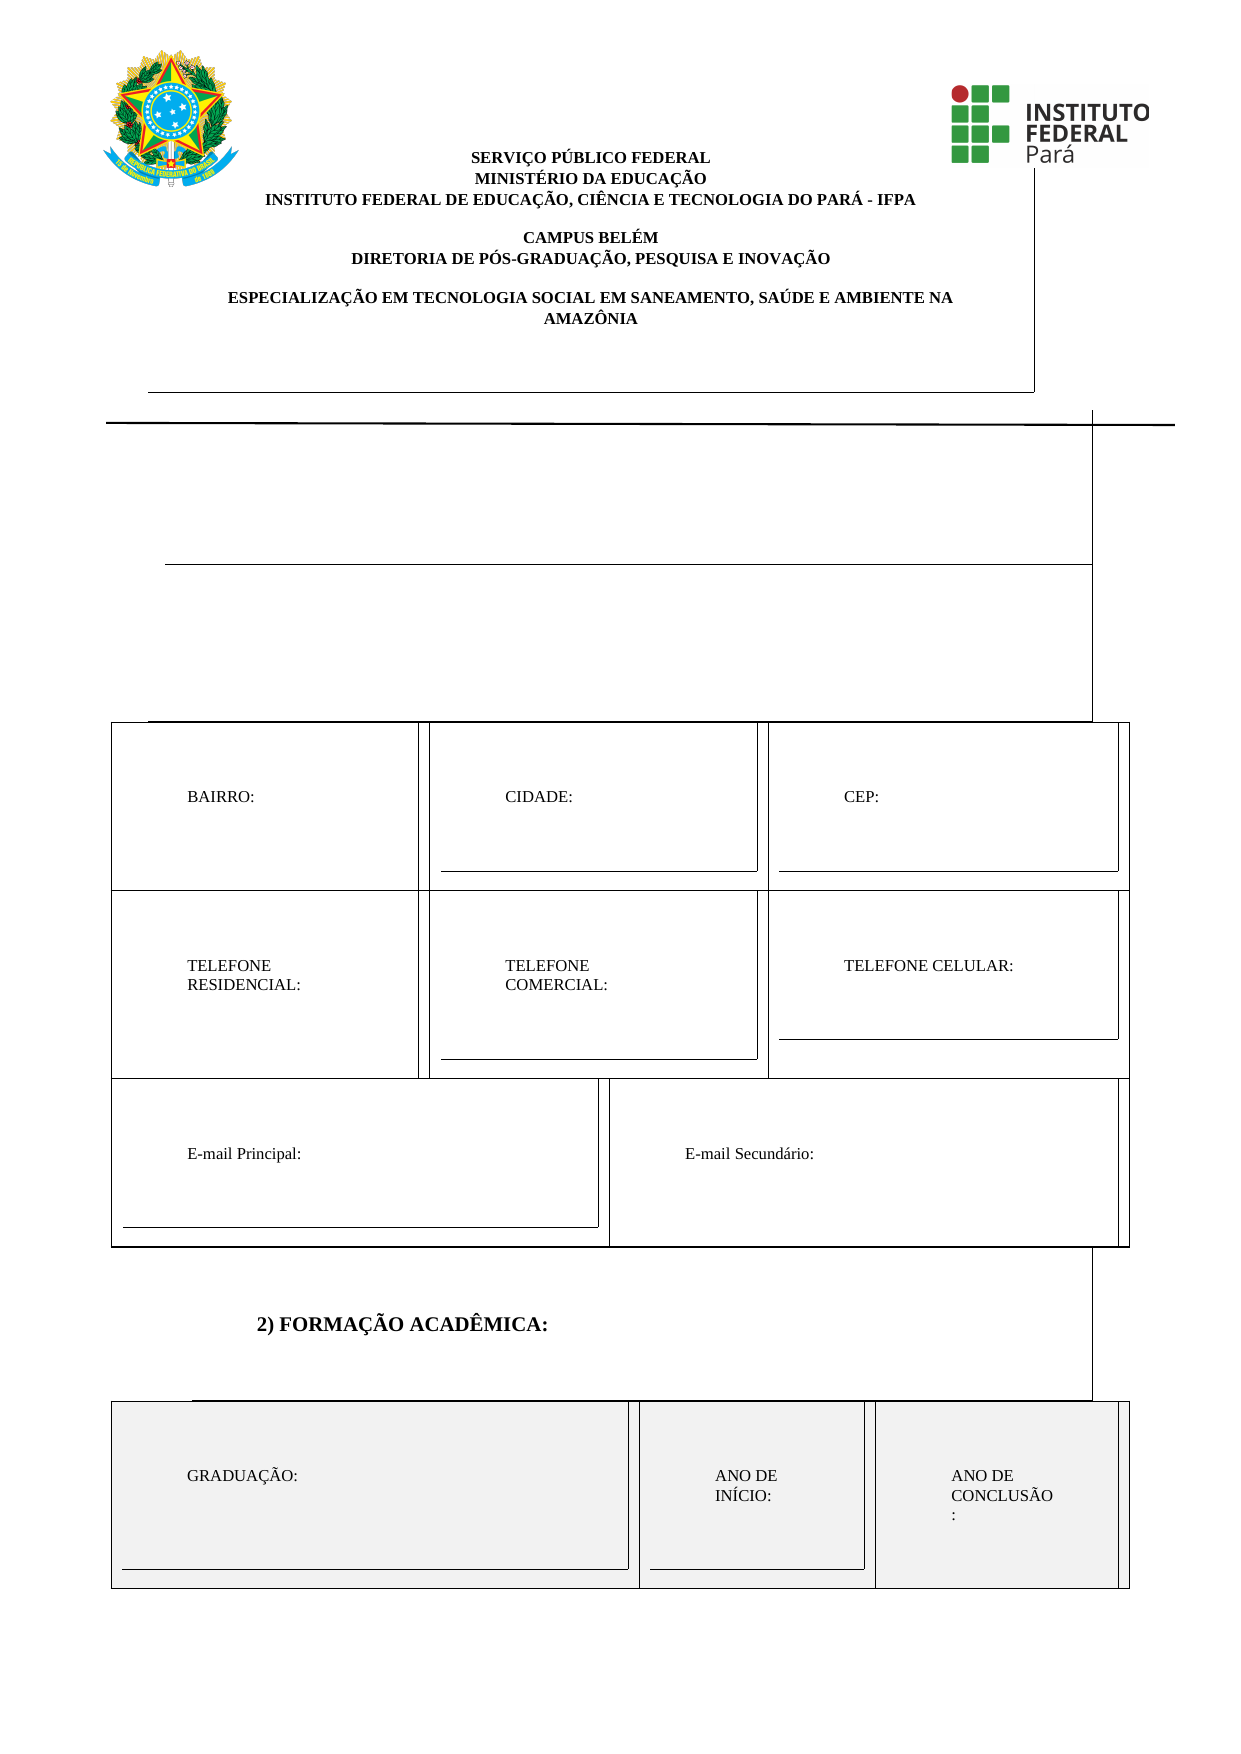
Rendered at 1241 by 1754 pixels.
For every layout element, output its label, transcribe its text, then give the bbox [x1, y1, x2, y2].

table_cell [419, 891, 429, 1078]
table_cell CEP: [769, 723, 1129, 890]
table_cell E-mail Principal: [112, 1079, 609, 1246]
table_header [1119, 1402, 1129, 1588]
table_cell TELEFONE CELULAR: [769, 891, 1129, 1078]
table_cell TELEFONE RESIDENCIAL: [112, 891, 418, 1078]
table_cell CIDADE: [430, 723, 768, 890]
table_header ANO DE CONCLUSÃO: [876, 1402, 1118, 1588]
table_cell BAIRRO: [112, 723, 418, 890]
table_cell TELEFONE COMERCIAL: [430, 891, 768, 1078]
table_header GRADUAÇÃO: [112, 1402, 639, 1588]
table_cell [419, 723, 429, 890]
table_cell [1119, 1079, 1129, 1246]
text 2) FORMAÇÃO ACADÊMICA: [192, 1248, 1092, 1400]
table_header ANO DE INÍCIO: [640, 1402, 875, 1588]
table_cell E-mail Secundário: [610, 1079, 1118, 1246]
